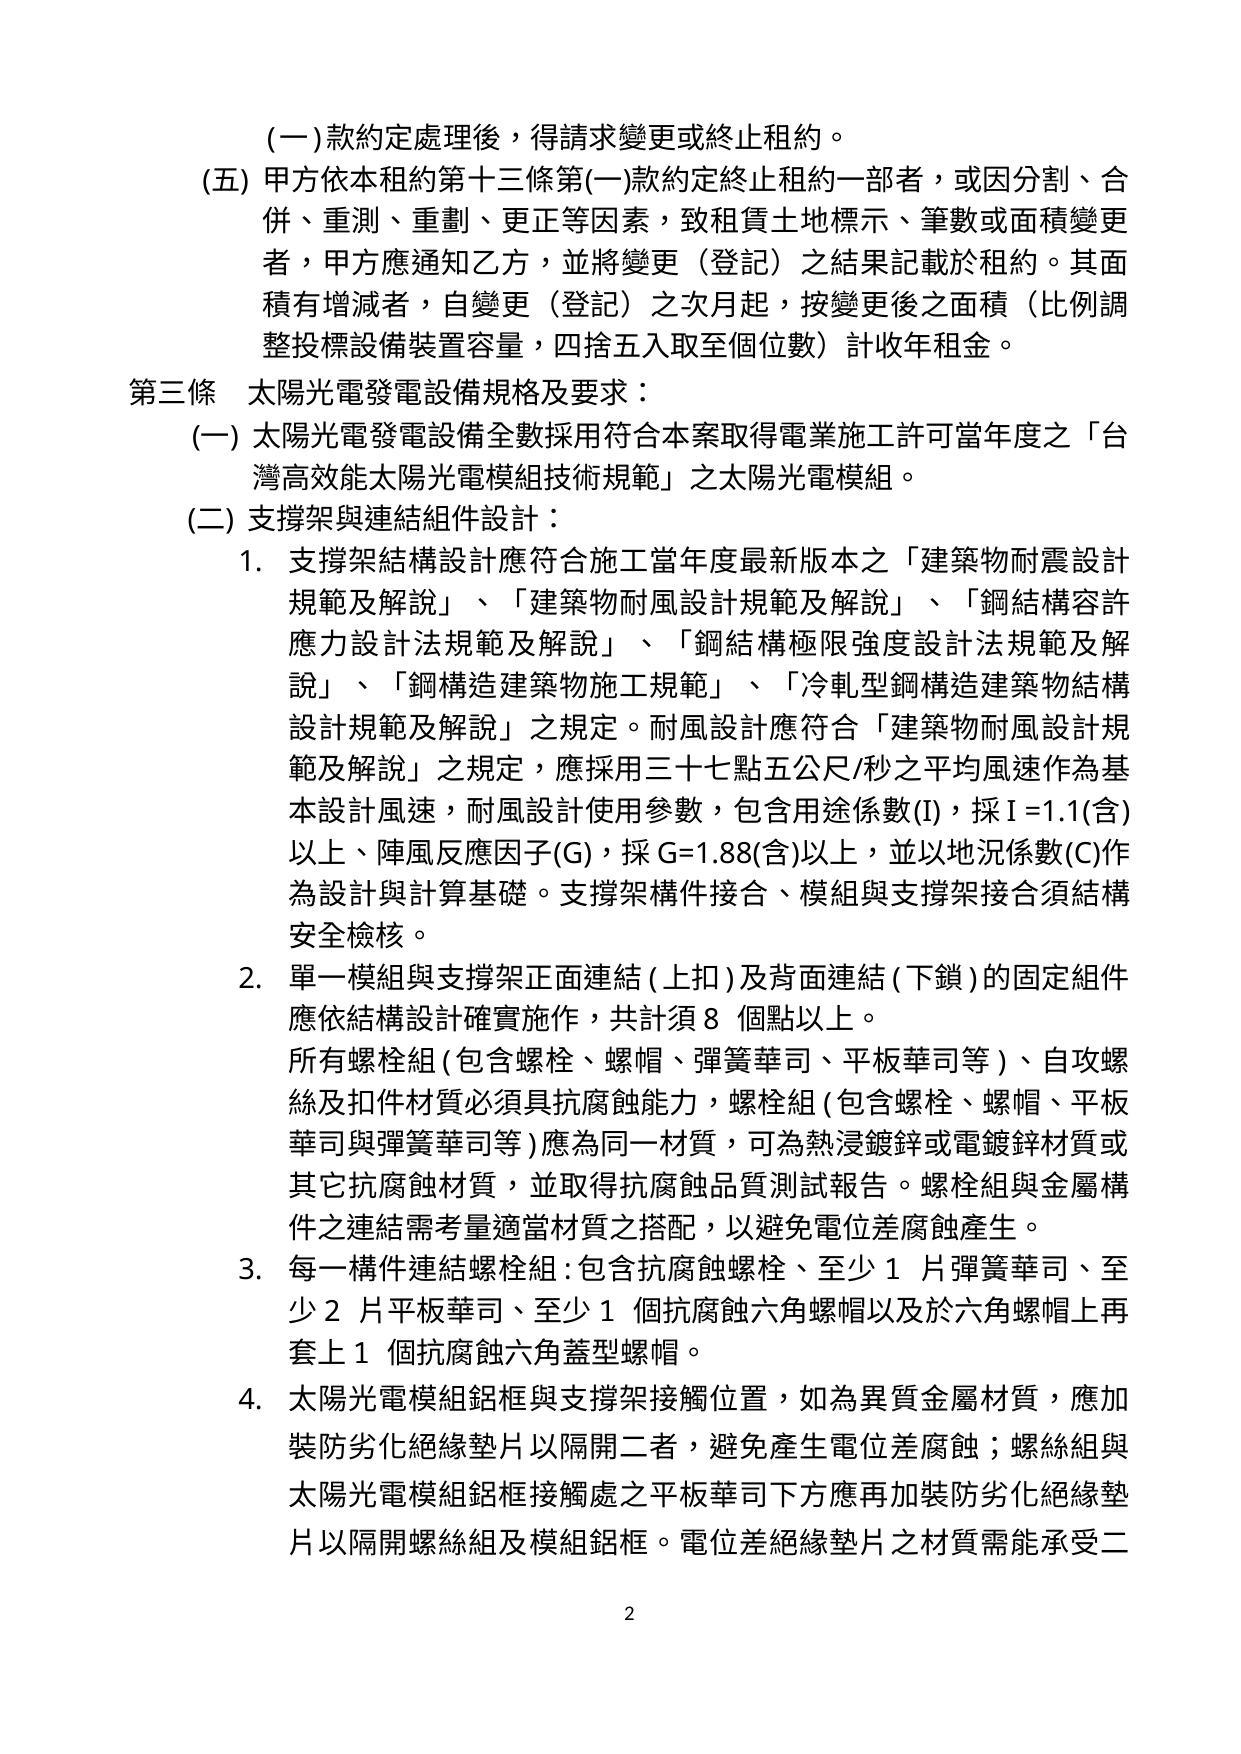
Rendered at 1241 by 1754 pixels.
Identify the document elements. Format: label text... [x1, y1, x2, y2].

list 支撐架與連結組件設計： [187, 496, 1130, 538]
list 單一模組與支撐架正面連結(上扣)及背面連結(下鎖)的固定組件應依結構設計確實施作，共計須8 個點以上。 [238, 955, 1130, 1038]
list 每一構件連結螺栓組:包含抗腐蝕螺栓、至少1 片彈簧華司、至少2 片平板華司、至少1 個抗腐蝕六角螺帽以及於六角螺帽上再套上1 個抗腐蝕六角蓋型螺帽。 [238, 1246, 1130, 1371]
list 太陽光電發電設備規格及要求： [128, 365, 1130, 413]
list (一)款約定處理後，得請求變更或終止租約。 [202, 115, 1130, 157]
list 甲方依本租約第十三條第(一)款約定終止租約一部者，或因分割、合併、重測、重劃、更正等因素，致租賃土地標示、筆數或面積變更者，甲方應通知乙方，並將變更（登記）之結果記載於租約。其面積有增減者，自變更（登記）之次月起，按變更後之面積（比例調整投標設備裝置容量，四捨五入取至個位數）計收年租金。 [202, 157, 1130, 365]
list 太陽光電模組鋁框與支撐架接觸位置，如為異質金屬材質，應加裝防劣化絕緣墊片以隔開二者，避免產生電位差腐蝕；螺絲組與太陽光電模組鋁框接觸處之平板華司下方應再加裝防劣化絕緣墊片以隔開螺絲組及模組鋁框。電位差絕緣墊片之材質需能承受二 [238, 1371, 1130, 1563]
list 支撐架結構設計應符合施工當年度最新版本之「建築物耐震設計規範及解說」、「建築物耐風設計規範及解說」、「鋼結構容許應力設計法規範及解說」、「鋼結構極限強度設計法規範及解說」、「鋼構造建築物施工規範」、「冷軋型鋼構造建築物結構設計規範及解說」之規定。耐風設計應符合「建築物耐風設計規範及解說」之規定，應採用三十七點五公尺/秒之平均風速作為基本設計風速，耐風設計使用參數，包含用途係數(I)，採I =1.1(含)以上、陣風反應因子(G)，採G=1.88(含)以上，並以地況係數(C)作為設計與計算基礎。支撐架構件接合、模組與支撐架接合須結構安全檢核。 [238, 538, 1130, 955]
list 所有螺栓組(包含螺栓、螺帽、彈簧華司、平板華司等)、自攻螺絲及扣件材質必須具抗腐蝕能力，螺栓組(包含螺栓、螺帽、平板華司與彈簧華司等)應為同一材質，可為熱浸鍍鋅或電鍍鋅材質或其它抗腐蝕材質，並取得抗腐蝕品質測試報告。螺栓組與金屬構件之連結需考量適當材質之搭配，以避免電位差腐蝕產生。 [288, 1038, 1130, 1246]
list 太陽光電發電設備全數採用符合本案取得電業施工許可當年度之「台灣高效能太陽光電模組技術規範」之太陽光電模組。 [192, 413, 1130, 496]
